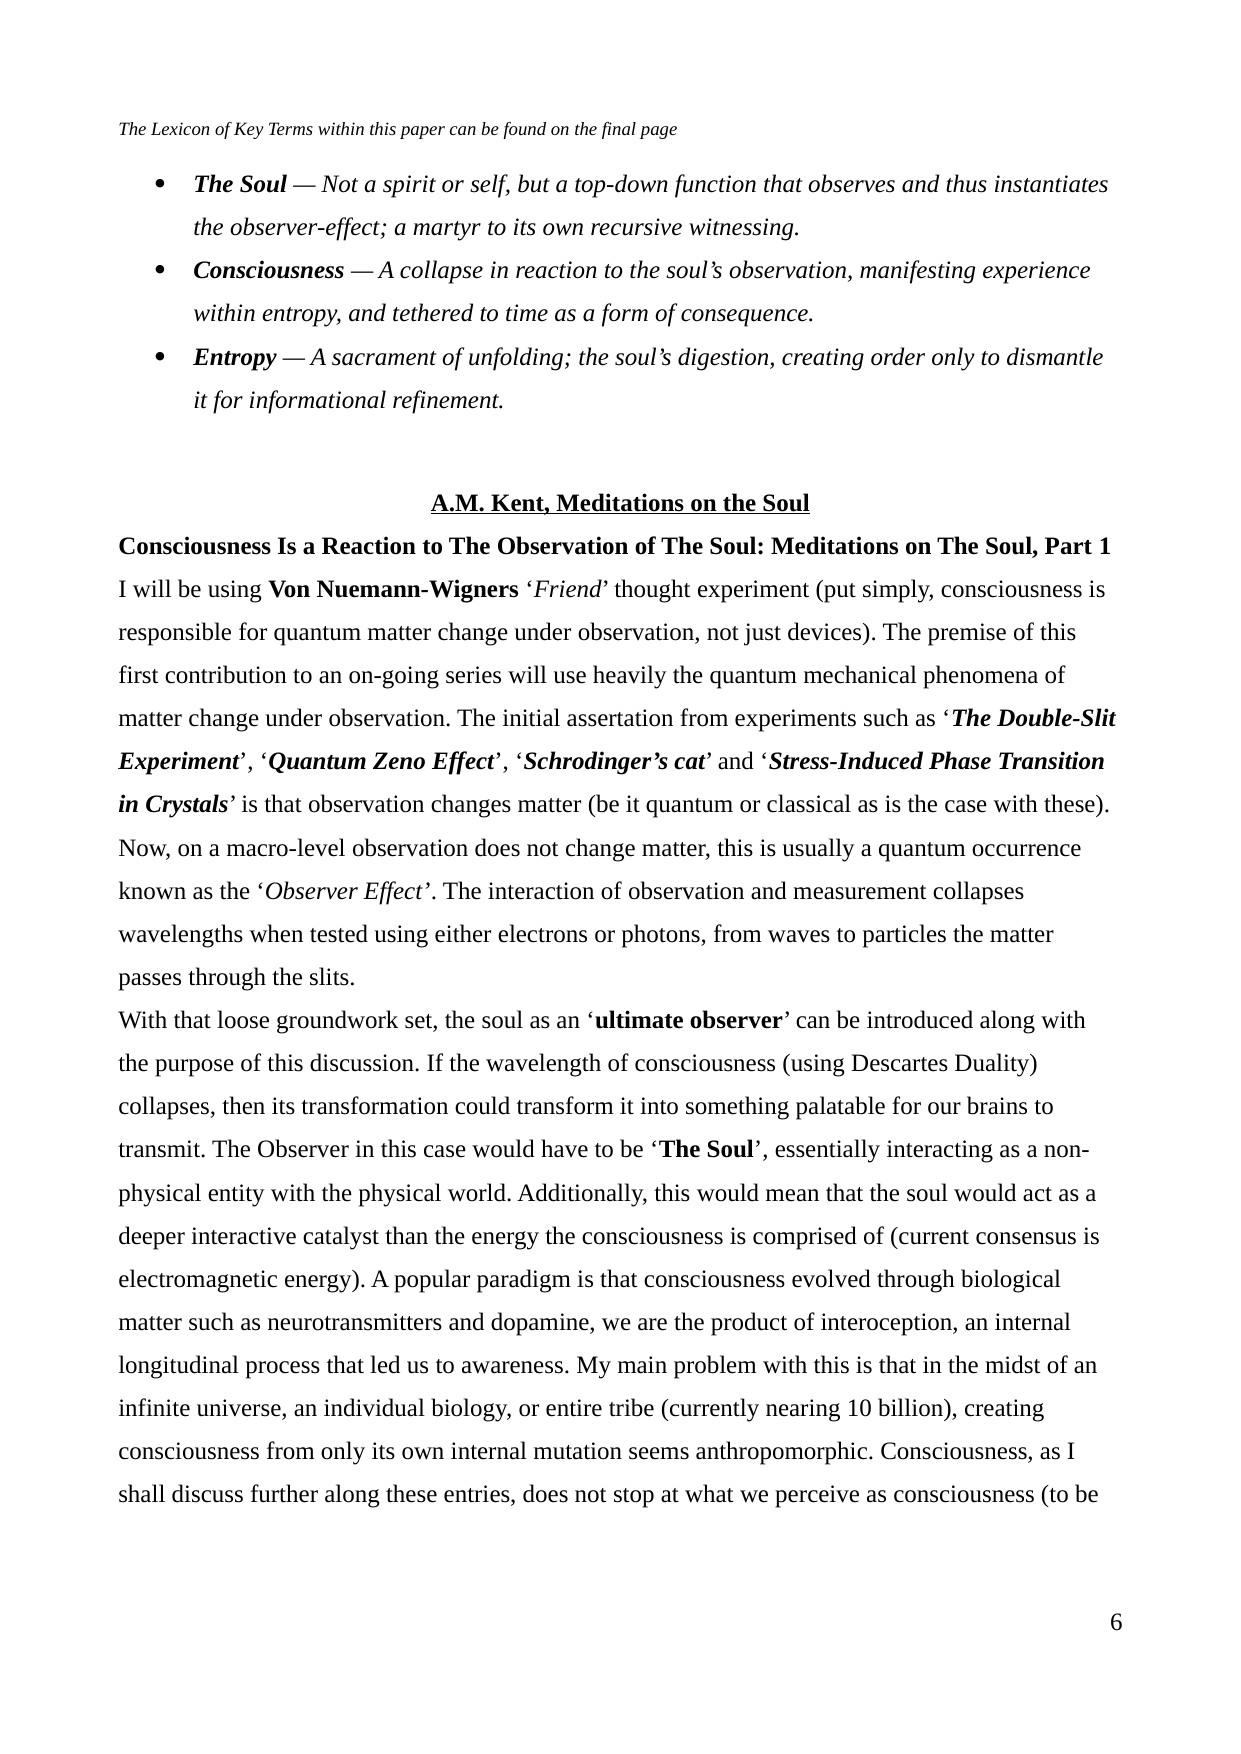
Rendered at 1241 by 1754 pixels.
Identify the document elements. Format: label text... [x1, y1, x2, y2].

list The Soul — Not a spirit or self, but a top-down function that observes and thus instantiates the observer-effect; a martyr to its own recursive witnessing. [156, 169, 1122, 241]
text A.M. Kent, Meditations on the Soul [118, 488, 1122, 516]
list Consciousness — A collapse in reaction to the soul’s observation, manifesting experience within entropy, and tethered to time as a form of consequence. [156, 255, 1122, 327]
list Entropy — A sacrament of unfolding; the soul’s digestion, creating order only to dismantle it for informational refinement. [156, 342, 1122, 413]
text Consciousness Is a Reaction to The Observation of The Soul: Meditations on The Soul, Part 1 [118, 531, 1122, 559]
text I will be using Von Nuemann-Wigners ‘Friend’ thought experiment (put simply, consciousness is responsible for quantum matter change under observation, not just devices). The premise of this first contribution to an on-going series will use heavily the quantum mechanical phenomena of matter change under observation. The initial assertation from experiments such as ‘The Double-Slit Experiment’, ‘Quantum Zeno Effect’, ‘Schrodinger’s cat’ and ‘Stress-Induced Phase Transition in Crystals’ is that observation changes matter (be it quantum or classical as is the case with these). Now, on a macro-level observation does not change matter, this is usually a quantum occurrence known as the ‘Observer Effect’. The interaction of observation and measurement collapses wavelengths when tested using either electrons or photons, from waves to particles the matter passes through the slits. [118, 574, 1122, 991]
text With that loose groundwork set, the soul as an ‘ultimate observer’ can be introduced along with the purpose of this discussion. If the wavelength of consciousness (using Descartes Duality) collapses, then its transformation could transform it into something palatable for our brains to transmit. The Observer in this case would have to be ‘The Soul’, essentially interacting as a non-physical entity with the physical world. Additionally, this would mean that the soul would act as a deeper interactive catalyst than the energy the consciousness is comprised of (current consensus is electromagnetic energy). A popular paradigm is that consciousness evolved through biological matter such as neurotransmitters and dopamine, we are the product of interoception, an internal longitudinal process that led us to awareness. My main problem with this is that in the midst of an infinite universe, an individual biology, or entire tribe (currently nearing 10 billion), creating consciousness from only its own internal mutation seems anthropomorphic. Consciousness, as I shall discuss further along these entries, does not stop at what we perceive as consciousness (to be [118, 1005, 1122, 1508]
